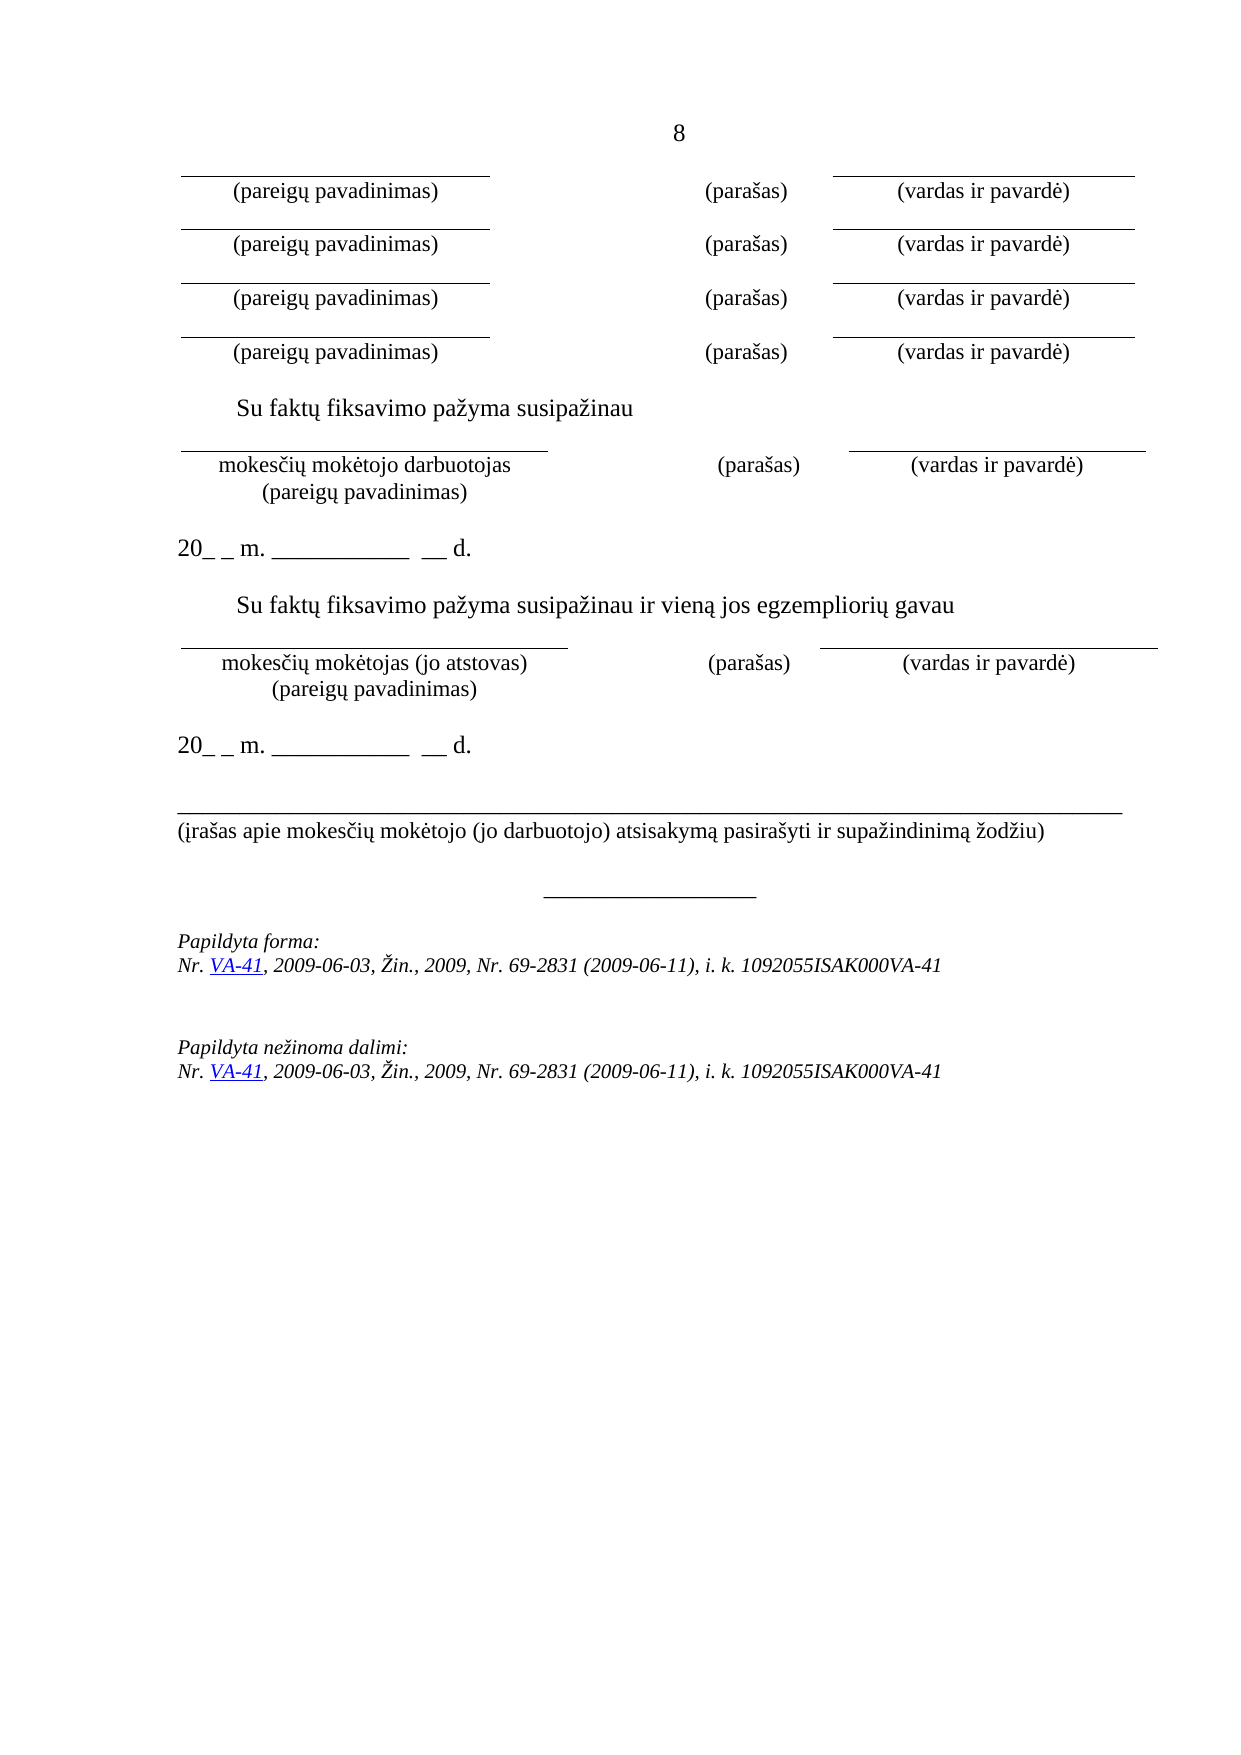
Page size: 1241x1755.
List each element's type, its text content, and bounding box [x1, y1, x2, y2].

table_header (vardas ir pavardė) [833, 177, 1134, 229]
table_cell (parašas) [660, 229, 833, 283]
table_cell [490, 283, 660, 337]
table_cell (parašas) [660, 283, 833, 337]
table_header mokesčių mokėtojas (jo atstovas) (pareigų pavadinimas) [181, 649, 567, 702]
table_cell (parašas) [660, 337, 833, 364]
table_header (vardas ir pavardė) [820, 649, 1158, 702]
text Su faktų fiksavimo pažyma susipažinau ir vieną jos egzempliorių gavau [177, 591, 1122, 619]
table_header (pareigų pavadinimas) [181, 177, 490, 229]
text Nr. VA-41, 2009-06-03, Žin., 2009, Nr. 69-2831 (2009-06-11), i. k. 1092055ISAK000VA-41 [177, 953, 1122, 977]
table_cell (vardas ir pavardė) [833, 338, 1134, 364]
table_header (parašas) [678, 648, 820, 702]
table_cell (vardas ir pavardė) [833, 230, 1134, 283]
text _________________ [177, 872, 1122, 901]
text Papildyta nežinoma dalimi: [177, 1035, 1122, 1059]
table_header (parašas) [669, 451, 848, 504]
table_header [490, 176, 660, 229]
text Su faktų fiksavimo pažyma susipažinau [177, 393, 1122, 422]
table_header mokesčių mokėtojo darbuotojas (pareigų pavadinimas) [181, 452, 548, 504]
table_header [568, 648, 678, 702]
table_cell [490, 337, 660, 364]
table_cell (pareigų pavadinimas) [181, 338, 490, 364]
text _ [177, 788, 1122, 813]
text 20_ _ m. ___________ __ d. [177, 533, 1122, 562]
text (įrašas apie mokesčių mokėtojo (jo darbuotojo) atsisakymą pasirašyti ir supažindinimą žodžiu) [177, 817, 1122, 843]
table_header (vardas ir pavardė) [849, 452, 1146, 504]
text Papildyta forma: [177, 929, 1122, 953]
table_cell (pareigų pavadinimas) [181, 284, 490, 337]
text Nr. VA-41, 2009-06-03, Žin., 2009, Nr. 69-2831 (2009-06-11), i. k. 1092055ISAK000VA-41 [177, 1059, 1122, 1083]
table_cell [490, 229, 660, 283]
table_cell (pareigų pavadinimas) [181, 230, 490, 283]
table_cell (vardas ir pavardė) [833, 284, 1134, 337]
text 20_ _ m. ___________ __ d. [177, 731, 1122, 759]
table_header (parašas) [660, 176, 833, 229]
table_header [548, 451, 669, 504]
